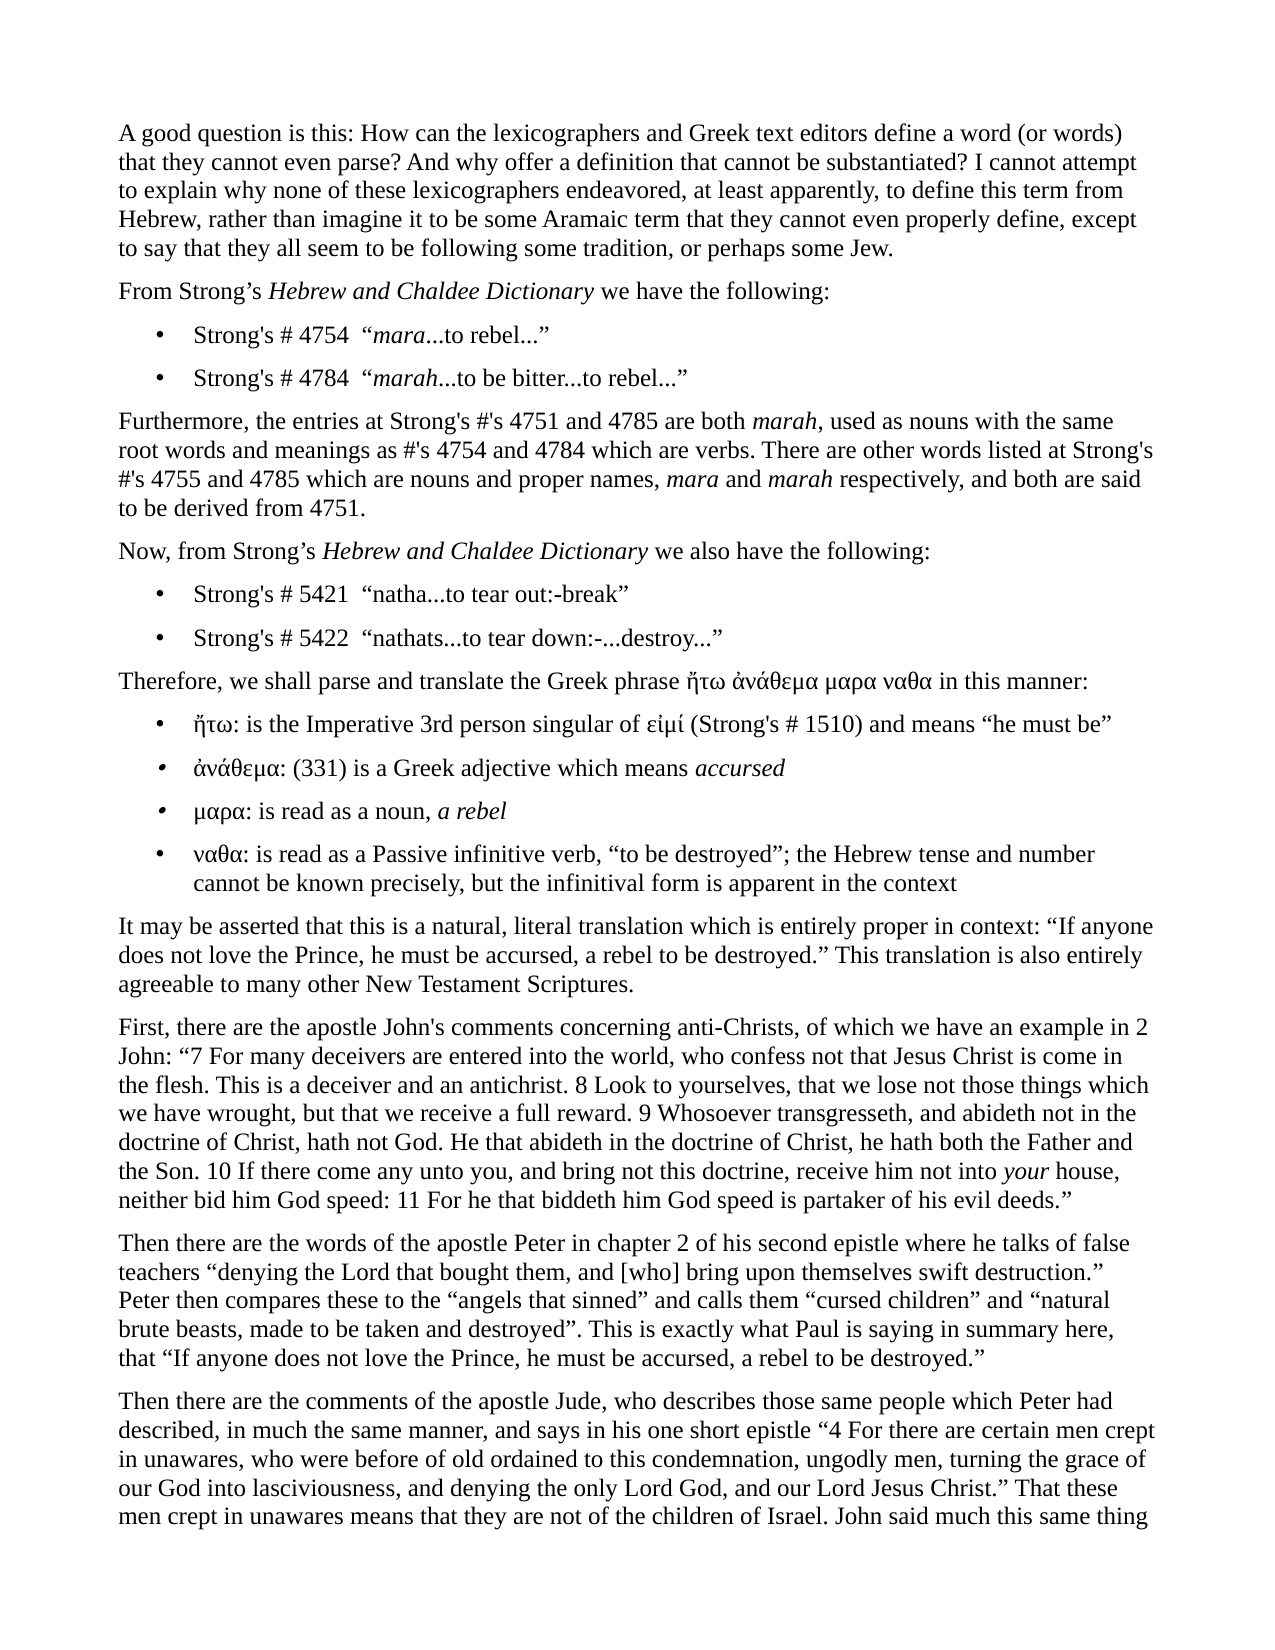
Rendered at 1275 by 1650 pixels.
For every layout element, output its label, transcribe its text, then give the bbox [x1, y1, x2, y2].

text Then there are the comments of the apostle Jude, who describes those same people which Peter had described, in much the same manner, and says in his one short epistle “4 For there are certain men crept in unawares, who were before of old ordained to this condemnation, ungodly men, turning the grace of our God into lasciviousness, and denying the only Lord God, and our Lord Jesus Christ.” That these men crept in unawares means that they are not of the children of Israel. John said much this same thing [118, 1386, 1157, 1530]
text First, there are the apostle John's comments concerning anti-Christs, of which we have an example in 2 John: “7 For many deceivers are entered into the world, who confess not that Jesus Christ is come in the flesh. This is a deceiver and an antichrist. 8 Look to yourselves, that we lose not those things which we have wrought, but that we receive a full reward. 9 Whosoever transgresseth, and abideth not in the doctrine of Christ, hath not God. He that abideth in the doctrine of Christ, he hath both the Father and the Son. 10 If there come any unto you, and bring not this doctrine, receive him not into your house, neither bid him God speed: 11 For he that biddeth him God speed is partaker of his evil deeds.” [118, 1012, 1157, 1213]
text A good question is this: How can the lexicographers and Greek text editors define a word (or words) that they cannot even parse? And why offer a definition that cannot be substantiated? I cannot attempt to explain why none of these lexicographers endeavored, at least apparently, to define this term from Hebrew, rather than imagine it to be some Aramaic term that they cannot even properly define, except to say that they all seem to be following some tradition, or perhaps some Jew. [118, 118, 1157, 262]
list ἀνάθεμα: (331) is a Greek adjective which means accursed [156, 753, 1157, 781]
list Strong's # 4754 “mara...to rebel...” [156, 320, 1157, 348]
list ἤτω: is the Imperative 3rd person singular of εἰμί (Strong's # 1510) and means “he must be” [156, 709, 1157, 738]
text Now, from Strong’s Hebrew and Chaldee Dictionary we also have the following: [118, 536, 1157, 565]
text It may be asserted that this is a natural, literal translation which is entirely proper in context: “If anyone does not love the Prince, he must be accursed, a rebel to be destroyed.” This translation is also entirely agreeable to many other New Testament Scriptures. [118, 911, 1157, 998]
text Furthermore, the entries at Strong's #'s 4751 and 4785 are both marah, used as nouns with the same root words and meanings as #'s 4754 and 4784 which are verbs. There are other words listed at Strong's #'s 4755 and 4785 which are nouns and proper names, mara and marah respectively, and both are said to be derived from 4751. [118, 406, 1157, 521]
text Then there are the words of the apostle Peter in chapter 2 of his second epistle where he talks of false teachers “denying the Lord that bought them, and [who] bring upon themselves swift destruction.” Peter then compares these to the “angels that sinned” and calls them “cursed children” and “natural brute beasts, made to be taken and destroyed”. This is exactly what Paul is saying in summary here, that “If anyone does not love the Prince, he must be accursed, a rebel to be destroyed.” [118, 1228, 1157, 1372]
list ναθα: is read as a Passive infinitive verb, “to be destroyed”; the Hebrew tense and number cannot be known precisely, but the infinitival form is apparent in the context [156, 839, 1157, 897]
list Strong's # 5422 “nathats...to tear down:-...destroy...” [156, 623, 1157, 651]
text Therefore, we shall parse and translate the Greek phrase ἤτω ἀνάθεμα μαρα ναθα in this manner: [118, 666, 1157, 695]
list Strong's # 4784 “marah...to be bitter...to rebel...” [156, 363, 1157, 392]
list Strong's # 5421 “natha...to tear out:-break” [156, 579, 1157, 608]
text From Strong’s Hebrew and Chaldee Dictionary we have the following: [118, 276, 1157, 305]
list μαρα: is read as a noun, a rebel [156, 796, 1157, 825]
